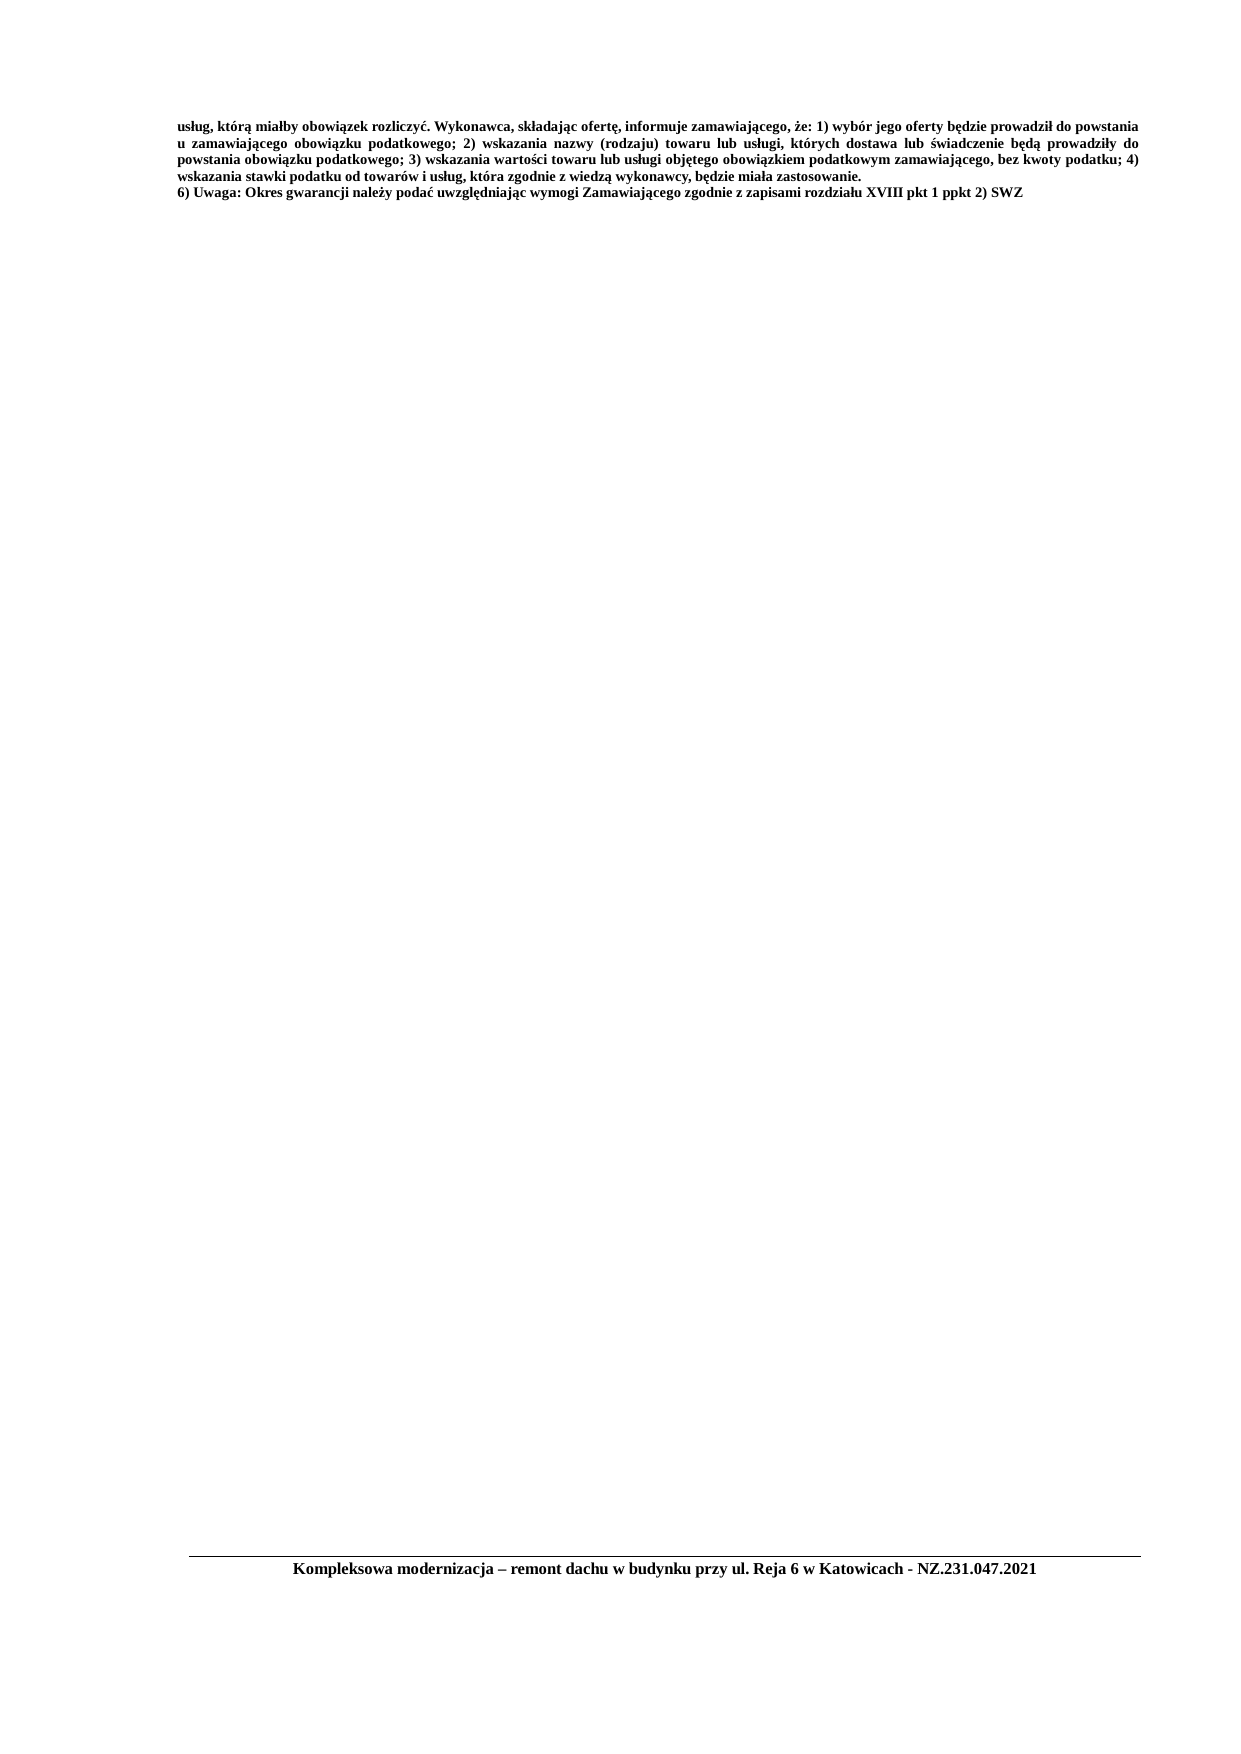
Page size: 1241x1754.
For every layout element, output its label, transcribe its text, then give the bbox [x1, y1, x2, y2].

list 6) Uwaga: Okres gwarancji należy podać uwzględniając wymogi Zamawiającego zgodnie z zapisami rozdziału XVIII pkt 1 ppkt 2) SWZ [177, 184, 1141, 201]
list usług, którą miałby obowiązek rozliczyć. Wykonawca, składając ofertę, informuje zamawiającego, że: 1) wybór jego oferty będzie prowadził do powstania u zamawiającego obowiązku podatkowego; 2) wskazania nazwy (rodzaju) towaru lub usługi, których dostawa lub świadczenie będą prowadziły do powstania obowiązku podatkowego; 3) wskazania wartości towaru lub usługi objętego obowiązkiem podatkowym zamawiającego, bez kwoty podatku; 4) wskazania stawki podatku od towarów i usług, która zgodnie z wiedzą wykonawcy, będzie miała zastosowanie. [177, 118, 1141, 184]
